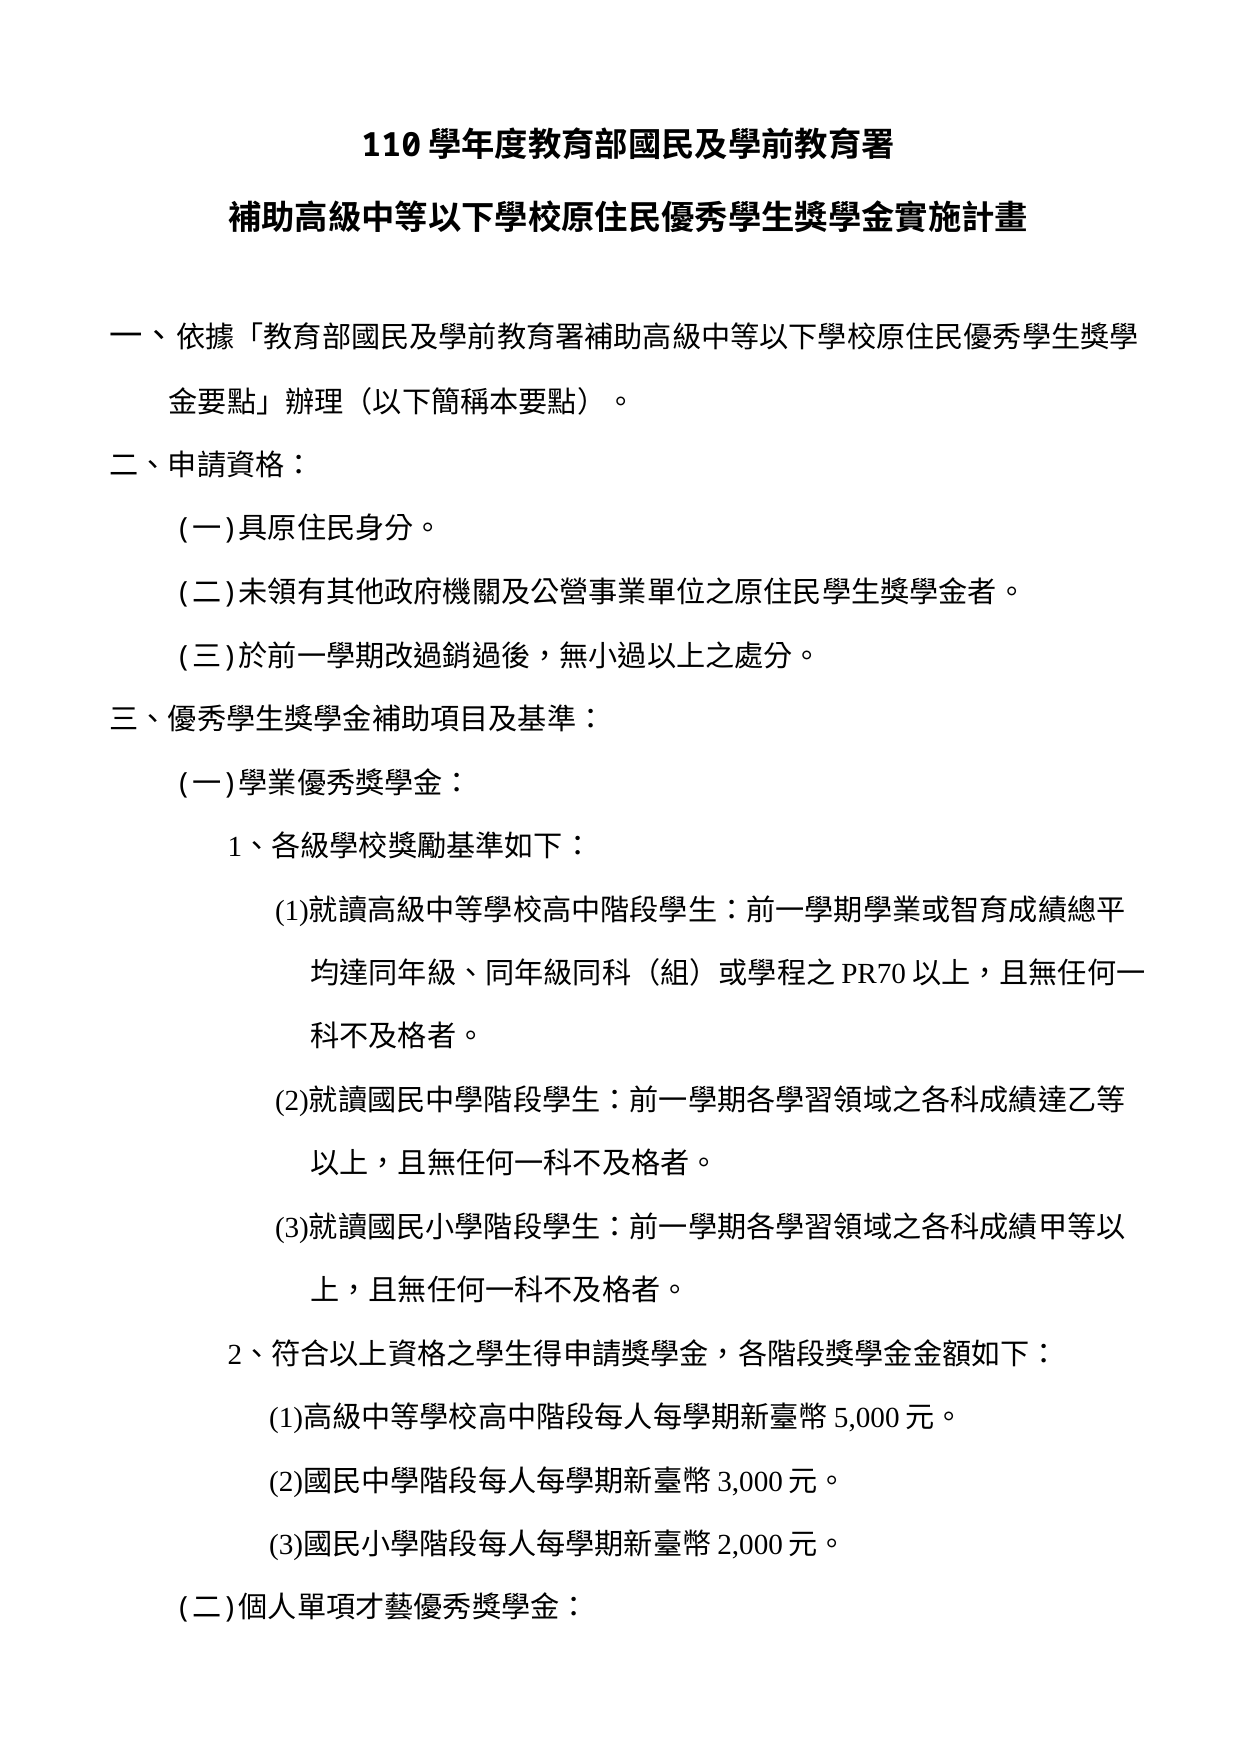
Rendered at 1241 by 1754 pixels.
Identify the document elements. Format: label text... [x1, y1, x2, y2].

text (一)具原住民身分。 [168, 505, 1146, 547]
text (2)國民中學階段每人每學期新臺幣3,000元。 [222, 1457, 1146, 1499]
text (二)未領有其他政府機關及公營事業單位之原住民學生獎學金者。 [168, 569, 1146, 611]
text 2、符合以上資格之學生得申請獎學金，各階段獎學金金額如下： [227, 1330, 1146, 1372]
text (二)個人單項才藝優秀獎學金： [168, 1584, 1146, 1626]
text (3)就讀國民小學階段學生：前一學期各學習領域之各科成績甲等以上，且無任何一科不及格者。 [275, 1203, 1146, 1309]
text 1、各級學校獎勵基準如下： [168, 823, 1146, 865]
text (3)國民小學階段每人每學期新臺幣2,000元。 [222, 1521, 1146, 1563]
text 補助高級中等以下學校原住民優秀學生獎學金實施計畫 [109, 191, 1146, 239]
text 二、申請資格： [109, 442, 1146, 484]
text 一、依據「教育部國民及學前教育署補助高級中等以下學校原住民優秀學生獎學金要點」辦理（以下簡稱本要點）。 [109, 309, 1146, 421]
text (1)高級中等學校高中階段每人每學期新臺幣5,000元。 [222, 1394, 1146, 1436]
text 110學年度教育部國民及學前教育署 [109, 118, 1146, 167]
text (1)就讀高級中等學校高中階段學生：前一學期學業或智育成績總平均達同年級、同年級同科（組）或學程之PR70以上，且無任何一科不及格者。 [275, 886, 1146, 1055]
text 三、優秀學生獎學金補助項目及基準： [109, 696, 1146, 738]
text (一)學業優秀獎學金： [168, 759, 1146, 802]
text (2)就讀國民中學階段學生：前一學期各學習領域之各科成績達乙等以上，且無任何一科不及格者。 [275, 1076, 1146, 1182]
text (三)於前一學期改過銷過後，無小過以上之處分。 [168, 632, 1146, 674]
